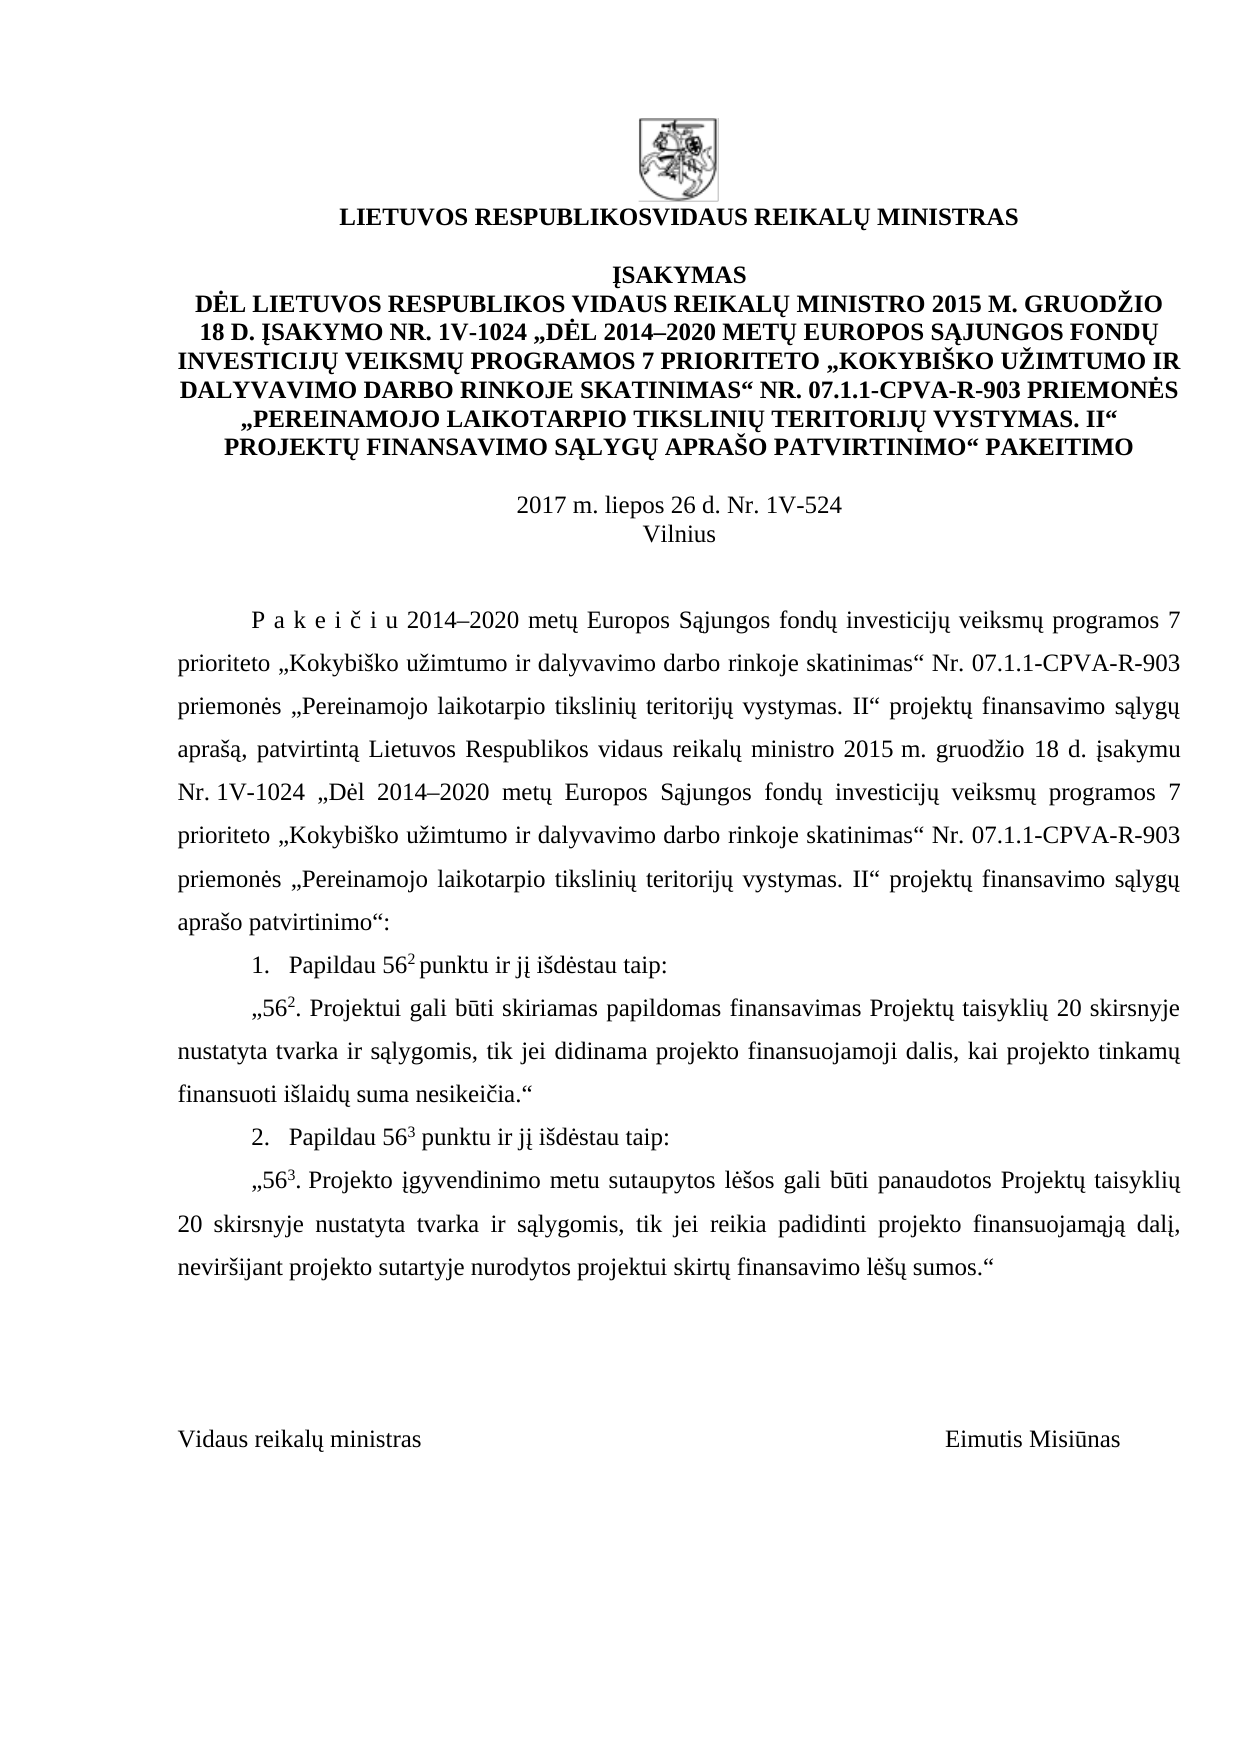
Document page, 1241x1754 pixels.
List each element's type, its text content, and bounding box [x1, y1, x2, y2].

text 1. Papildau 562 punktu ir jį išdėstau taip: [251, 950, 1181, 979]
text „563. Projekto įgyvendinimo metu sutaupytos lėšos gali būti panaudotos Projektų taisyklių 20 skirsnyje nustatyta tvarka ir sąlygomis, tik jei reikia padidinti projekto finansuojamąją dalį, neviršijant projekto sutartyje nurodytos projektui skirtų finansavimo lėšų sumos.“ [177, 1166, 1181, 1281]
text „562. Projektui gali būti skiriamas papildomas finansavimas Projektų taisyklių 20 skirsnyje nustatyta tvarka ir sąlygomis, tik jei didinama projekto finansuojamoji dalis, kai projekto tinkamų finansuoti išlaidų suma nesikeičia.“ [177, 993, 1181, 1108]
text P a k e i č i u 2014–2020 metų Europos Sąjungos fondų investicijų veiksmų programos 7 prioriteto „Kokybiško užimtumo ir dalyvavimo darbo rinkoje skatinimas“ Nr. 07.1.1-CPVA-R-903 priemonės „Pereinamojo laikotarpio tikslinių teritorijų vystymas. II“ projektų finansavimo sąlygų aprašą, patvirtintą Lietuvos Respublikos vidaus reikalų ministro 2015 m. gruodžio 18 d. įsakymu Nr. 1V-1024 „Dėl 2014–2020 metų Europos Sąjungos fondų investicijų veiksmų programos 7 prioriteto „Kokybiško užimtumo ir dalyvavimo darbo rinkoje skatinimas“ Nr. 07.1.1-CPVA-R-903 priemonės „Pereinamojo laikotarpio tikslinių teritorijų vystymas. II“ projektų finansavimo sąlygų aprašo patvirtinimo“: [177, 605, 1181, 936]
text Vidaus reikalų ministras Eimutis Misiūnas [177, 1424, 1181, 1453]
text DĖL LIETUVOS RESPUBLIKOS VIDAUS REIKALŲ MINISTRO 2015 M. GRUODŽIO 18 D. ĮSAKYMO NR. 1V-1024 „DĖL 2014–2020 METŲ EUROPOS SĄJUNGOS FONDŲ INVESTICIJŲ VEIKSMŲ PROGRAMOS 7 PRIORITETO „KOKYBIŠKO UŽIMTUMO IR DALYVAVIMO DARBO RINKOJE SKATINIMAS“ NR. 07.1.1-CPVA-R-903 PRIEMONĖS „PEREINAMOJO LAIKOTARPIO TIKSLINIŲ TERITORIJŲ VYSTYMAS. II“ PROJEKTŲ FINANSAVIMO SĄLYGŲ APRAŠO PATVIRTINIMO“ PAKEITIMO [177, 289, 1181, 461]
text ĮSAKYMAS [177, 260, 1181, 289]
text LIETUVOS RESPUBLIKOSVIDAUS REIKALŲ MINISTRAS [177, 202, 1181, 231]
text 2. Papildau 563 punktu ir jį išdėstau taip: [251, 1122, 1181, 1151]
text Vilnius [177, 519, 1181, 547]
text 2017 m. liepos 26 d. Nr. 1V-524 [177, 490, 1181, 519]
